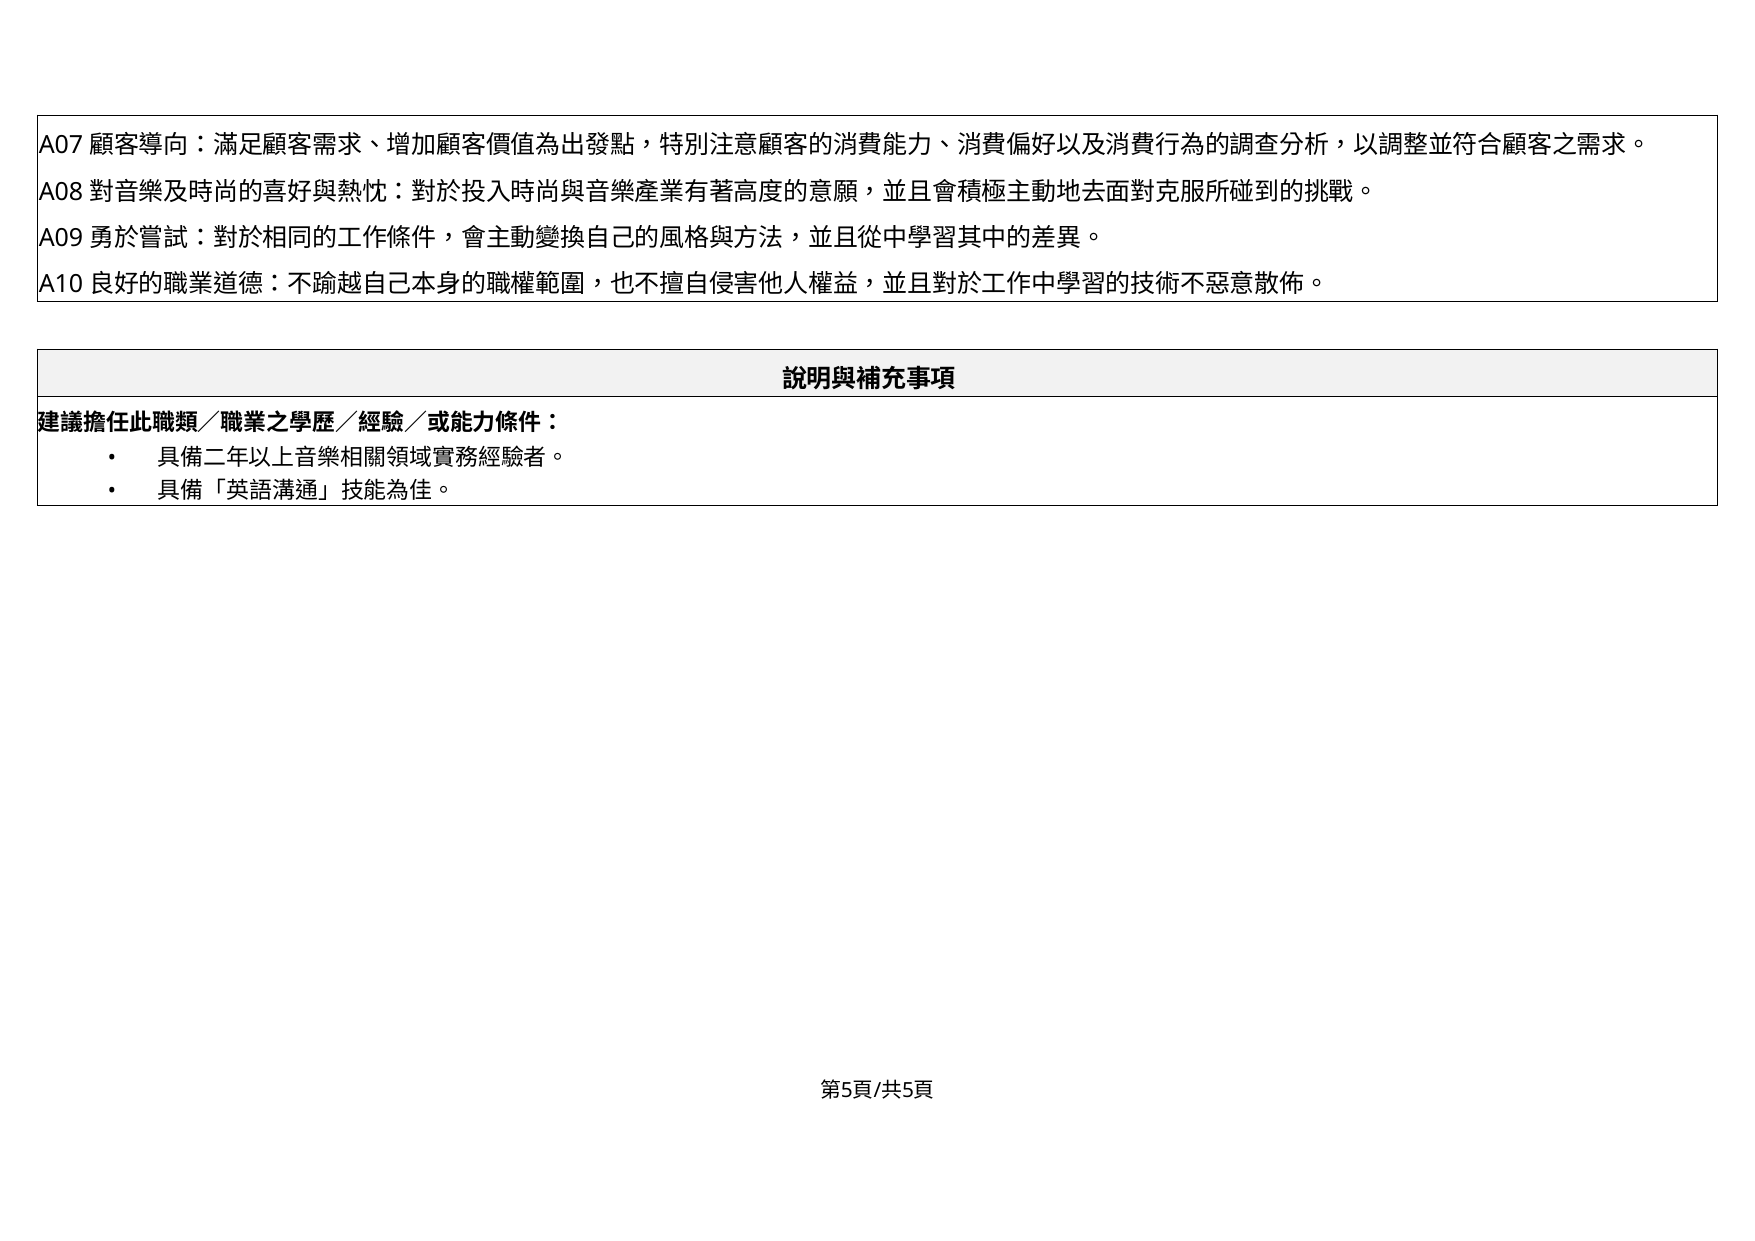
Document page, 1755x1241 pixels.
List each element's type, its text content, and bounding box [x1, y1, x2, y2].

table_cell 說明與補充事項 [38, 350, 1717, 396]
table_cell [37, 302, 1717, 348]
table_cell 建議擔任此職類／職業之學歷／經驗／或能力條件： 具備二年以上音樂相關領域實務經驗者。 具備「英語溝通」技能為佳。 [38, 397, 1717, 505]
table_cell A07 顧客導向：滿足顧客需求、增加顧客價值為出發點，特別注意顧客的消費能力、消費偏好以及消費行為的調查分析，以調整並符合顧客之需求。 A08 對音樂及時尚的喜好與熱忱：對於投入時尚與音樂產業有著高度的意願，並且會積極主動地去面對克服所碰到的挑戰。 A09 勇於嘗試：對於相同的工作條件，會主動變換自己的風格與方法，並且從中學習其中的差異。 A10 良好的職業道德：不踰越自己本身的職權範圍，也不擅自侵害他人權益，並且對於工作中學習的技術不惡意散佈。 [38, 116, 1717, 301]
